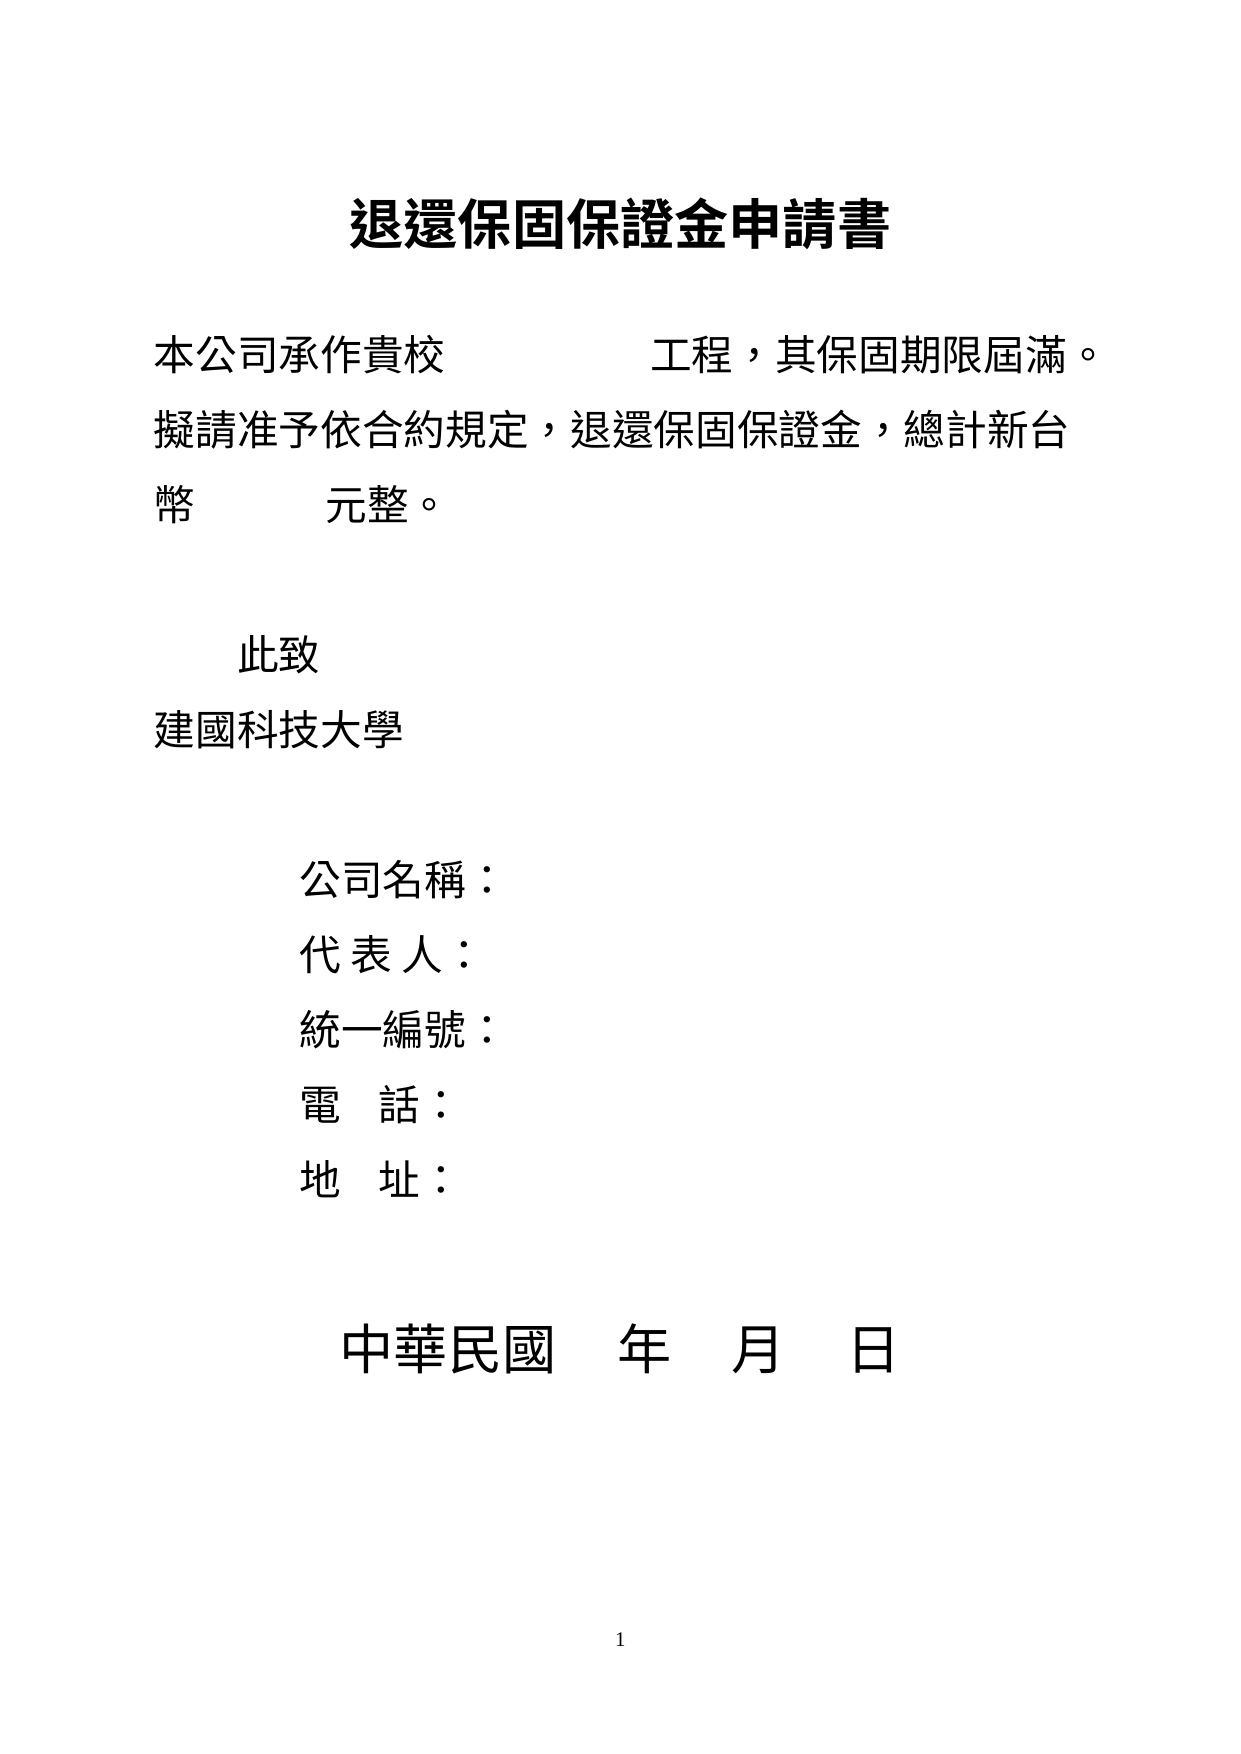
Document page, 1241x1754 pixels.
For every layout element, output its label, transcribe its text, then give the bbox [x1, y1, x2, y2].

text 統一編號： [153, 989, 1087, 1064]
text 建國科技大學 [153, 689, 1087, 764]
text 電 話： [153, 1064, 1087, 1139]
text 公司名稱： [153, 839, 1087, 914]
text 地 址： [153, 1139, 1087, 1214]
text 退還保固保證金申請書 [153, 164, 1087, 277]
text 本公司承作貴校 工程，其保固期限屆滿。擬請准予依合約規定，退還保固保證金，總計新台幣 元整。 [153, 314, 1087, 539]
text 此致 [153, 614, 1087, 689]
text 中華民國 年 月 日 [153, 1289, 1087, 1402]
text 代 表 人： [153, 914, 1087, 989]
